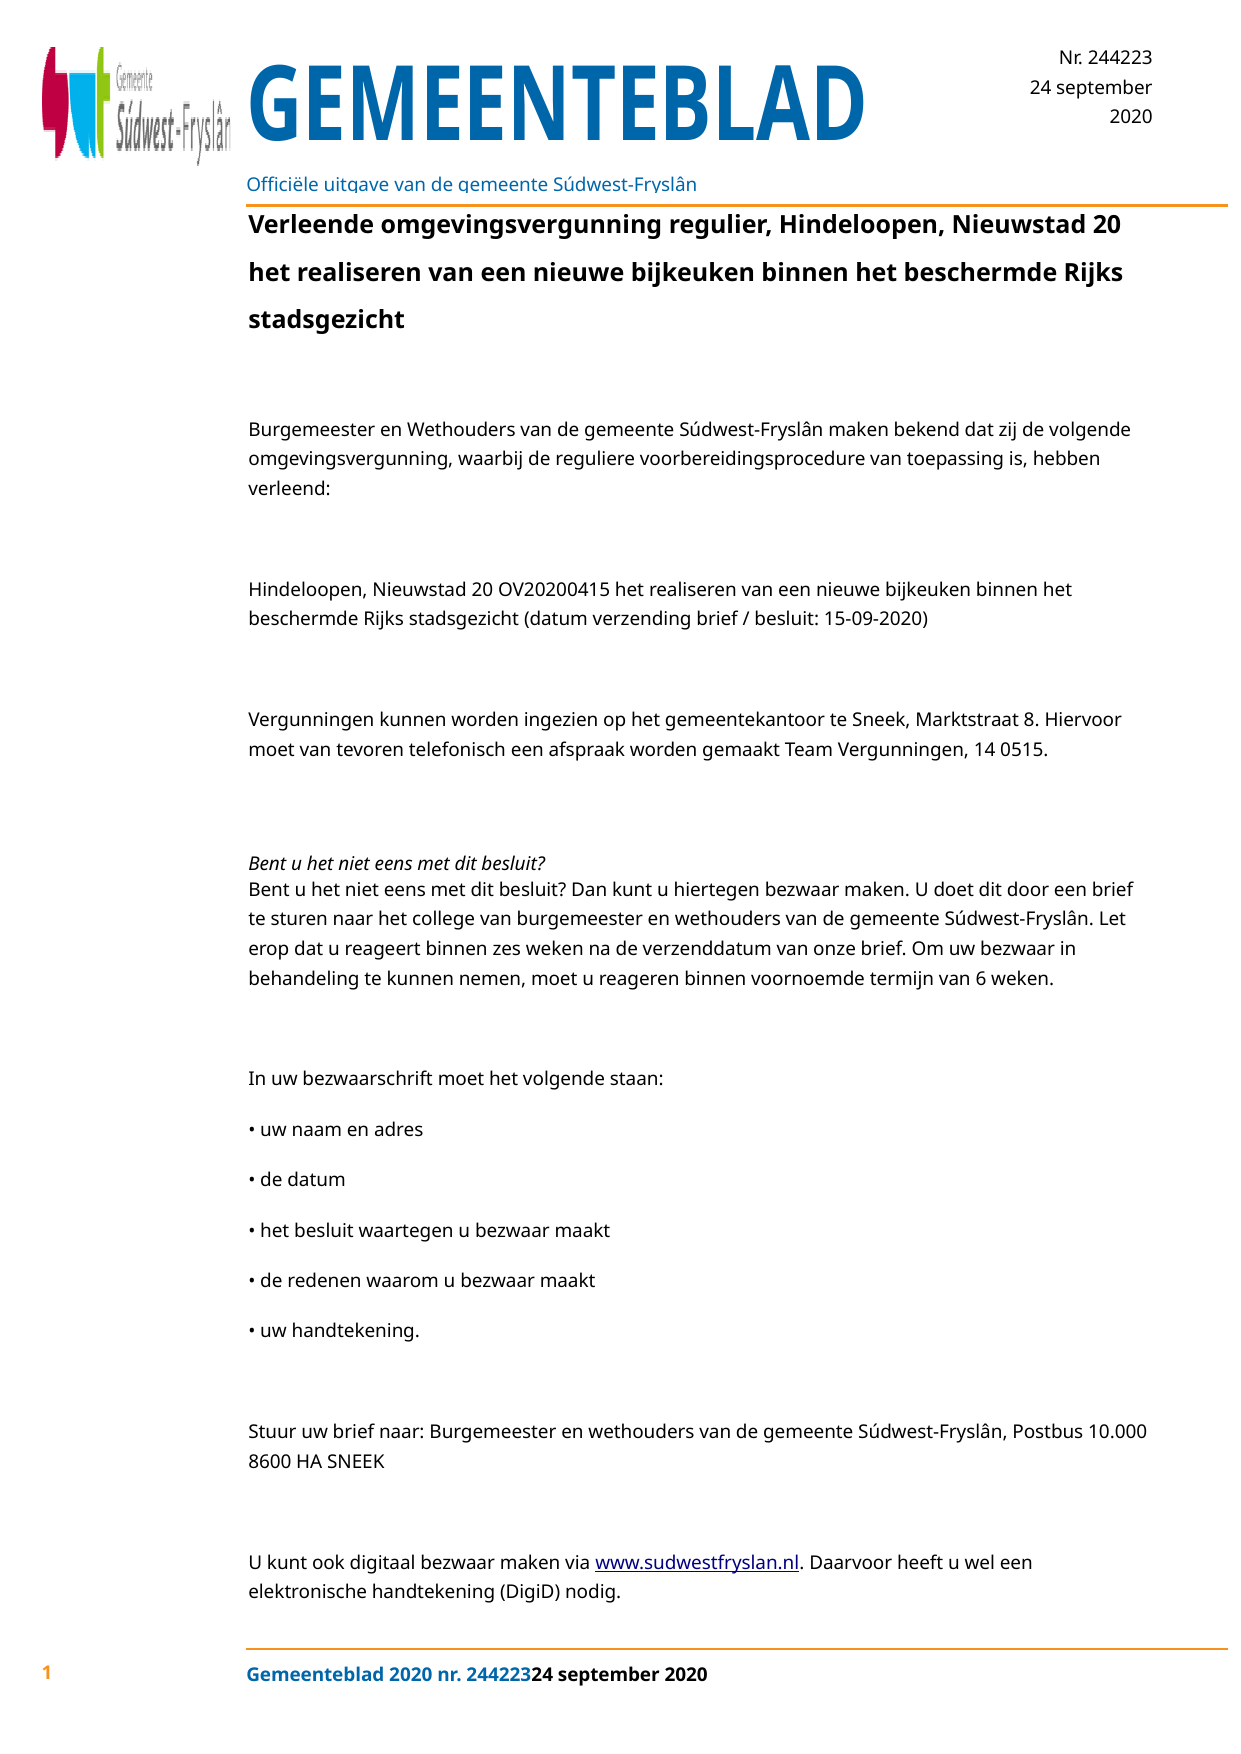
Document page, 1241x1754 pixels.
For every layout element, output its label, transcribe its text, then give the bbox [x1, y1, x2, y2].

text • uw handtekening. [248, 1318, 1152, 1343]
text Stuur uw brief naar: Burgemeester en wethouders van de gemeente Súdwest-Fryslân, Postbus 10.000 8600 HA SNEEK [248, 1418, 1152, 1474]
text • uw naam en adres [248, 1116, 1152, 1142]
text In uw bezwaarschrift moet het volgende staan: [248, 1066, 1152, 1091]
picture [41, 47, 231, 172]
text Bent u het niet eens met dit besluit? Dan kunt u hiertegen bezwaar maken. U doet dit door een brief te sturen naar het college van burgemeester en wethouders van de gemeente Súdwest-Fryslân. Let erop dat u reageert binnen zes weken na de verzenddatum van onze brief. Om uw bezwaar in behandeling te kunnen nemen, moet u reageren binnen voornoemde termijn van 6 weken. [248, 876, 1152, 991]
text Verleende omgevingsvergunning regulier, Hindeloopen, Nieuwstad 20 het realiseren van een nieuwe bijkeuken binnen het beschermde Rijks stadsgezicht [248, 207, 1152, 336]
text Burgemeester en Wethouders van de gemeente Súdwest-Fryslân maken bekend dat zij de volgende omgevingsvergunning, waarbij de reguliere voorbereidingsprocedure van toepassing is, hebben verleend: [248, 416, 1152, 501]
text Bent u het niet eens met dit besluit? [248, 850, 1152, 876]
text Hindeloopen, Nieuwstad 20 OV20200415 het realiseren van een nieuwe bijkeuken binnen het beschermde Rijks stadsgezicht (datum verzending brief / besluit: 15-09-2020) [248, 576, 1152, 631]
text U kunt ook digitaal bezwaar maken via www.sudwestfryslan.nl. Daarvoor heeft u wel een elektronische handtekening (DigiD) nodig. [248, 1549, 1152, 1604]
text • het besluit waartegen u bezwaar maakt [248, 1217, 1152, 1243]
text Vergunningen kunnen worden ingezien op het gemeentekantoor te Sneek, Marktstraat 8. Hiervoor moet van tevoren telefonisch een afspraak worden gemaakt Team Vergunningen, 14 0515. [248, 706, 1152, 762]
text • de redenen waarom u bezwaar maakt [248, 1267, 1152, 1293]
text • de datum [248, 1166, 1152, 1192]
